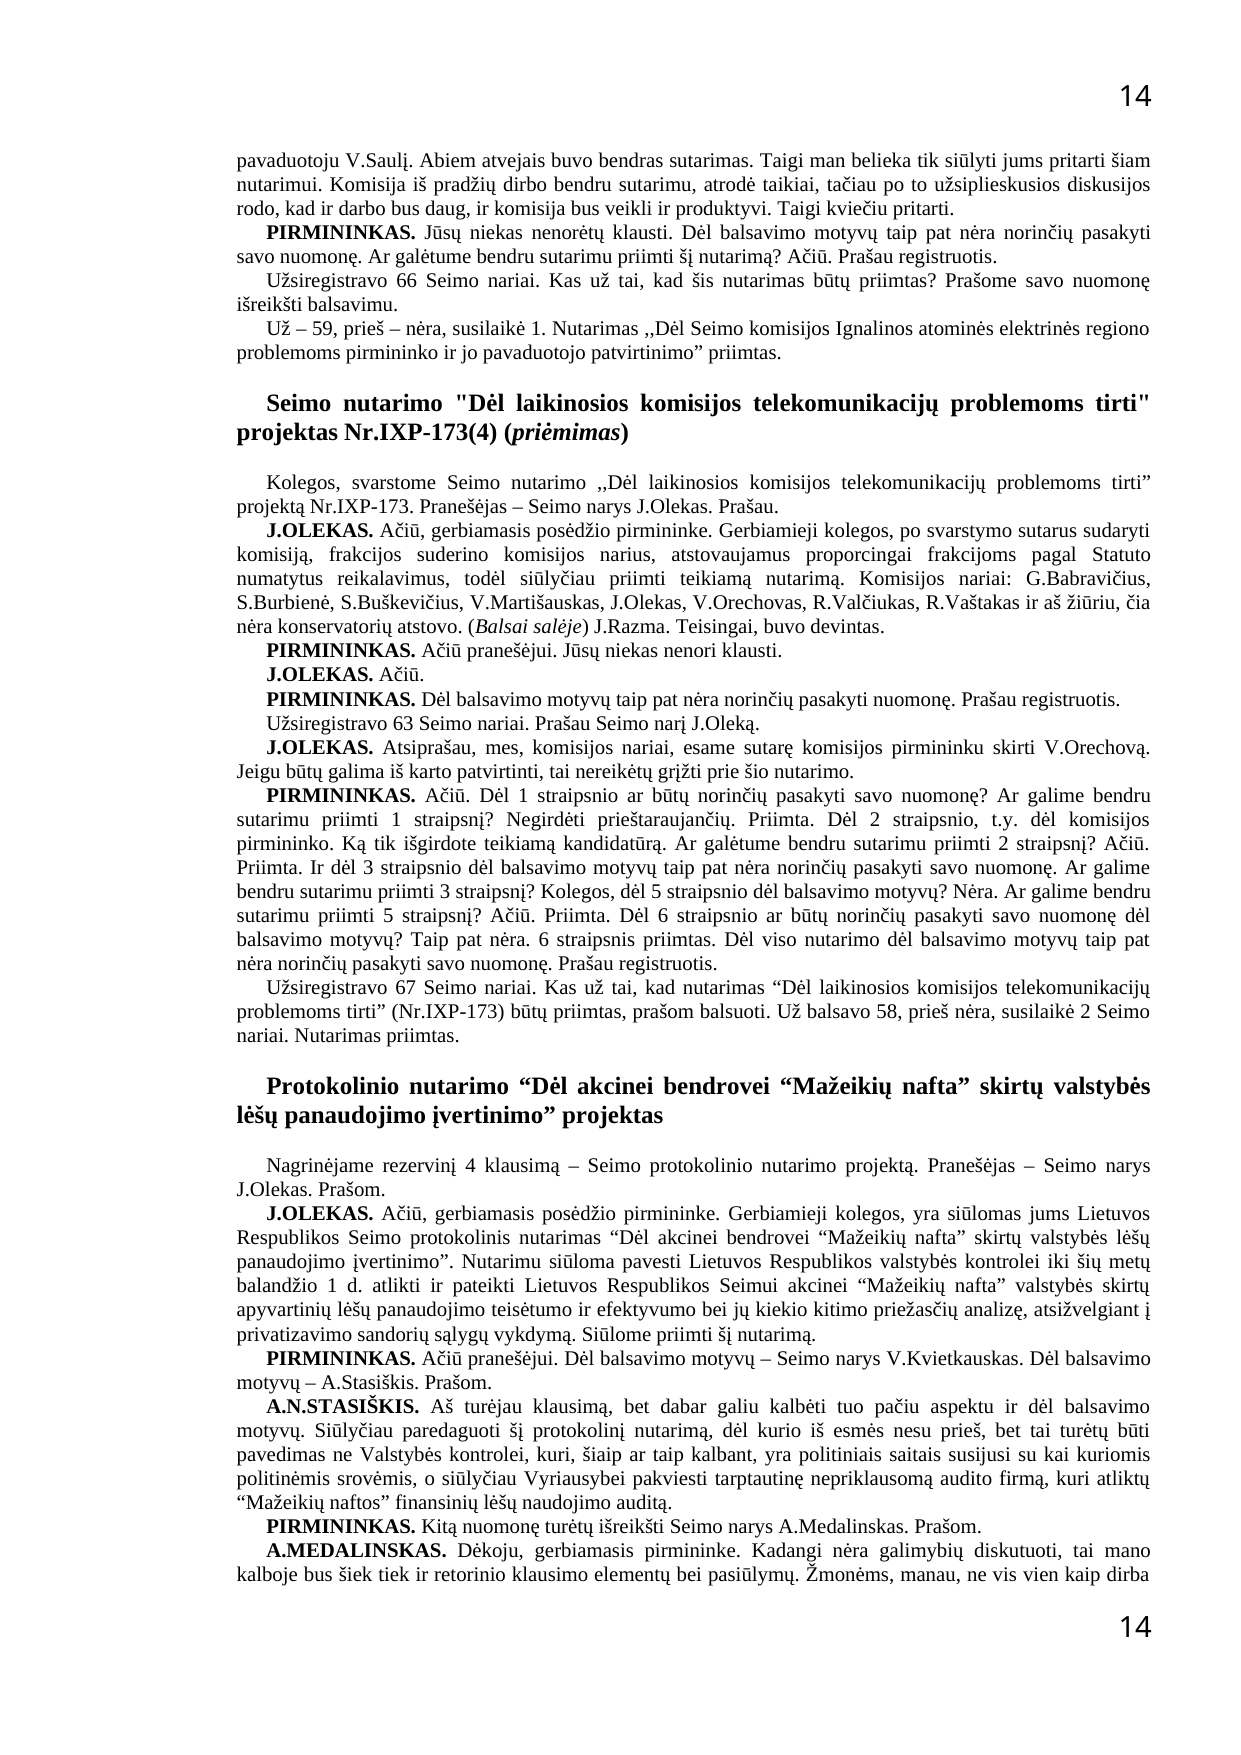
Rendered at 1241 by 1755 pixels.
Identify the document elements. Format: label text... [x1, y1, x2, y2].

text Seimo nutarimo "Dėl laikinosios komisijos telekomunikacijų problemoms tirti" projektas Nr.IXP-173(4) (priėmimas) [236, 388, 1152, 446]
text pavaduotoju V.Saulį. Abiem atvejais buvo bendras sutarimas. Taigi man belieka tik siūlyti jums pritarti šiam nutarimui. Komisija iš pradžių dirbo bendru sutarimu, atrodė taikiai, tačiau po to užsiplieskusios diskusijos rodo, kad ir darbo bus daug, ir komisija bus veikli ir produktyvi. Taigi kviečiu pritarti. [236, 148, 1152, 220]
text J.OLEKAS. Ačiū, gerbiamasis posėdžio pirmininke. Gerbiamieji kolegos, po svarstymo sutarus sudaryti komisiją, frakcijos suderino komisijos narius, atstovaujamus proporcingai frakcijoms pagal Statuto numatytus reikalavimus, todėl siūlyčiau priimti teikiamą nutarimą. Komisijos nariai: G.Babravičius, S.Burbienė, S.Buškevičius, V.Martišauskas, J.Olekas, V.Orechovas, R.Valčiukas, R.Vaštakas ir aš žiūriu, čia nėra konservatorių atstovo. (Balsai salėje) J.Razma. Teisingai, buvo devintas. [236, 518, 1152, 638]
text Kolegos, svarstome Seimo nutarimo ,,Dėl laikinosios komisijos telekomunikacijų problemoms tirti” projektą Nr.IXP-173. Pranešėjas – Seimo narys J.Olekas. Prašau. [236, 470, 1152, 518]
text Užsiregistravo 63 Seimo nariai. Prašau Seimo narį J.Oleką. [236, 711, 1152, 734]
text J.OLEKAS. Atsiprašau, mes, komisijos nariai, esame sutarę komisijos pirmininku skirti V.Orechovą. Jeigu būtų galima iš karto patvirtinti, tai nereikėtų grįžti prie šio nutarimo. [236, 734, 1152, 783]
text PIRMININKAS. Kitą nuomonę turėtų išreikšti Seimo narys A.Medalinskas. Prašom. [236, 1514, 1152, 1538]
text PIRMININKAS. Ačiū pranešėjui. Jūsų niekas nenori klausti. [236, 638, 1152, 662]
text PIRMININKAS. Jūsų niekas nenorėtų klausti. Dėl balsavimo motyvų taip pat nėra norinčių pasakyti savo nuomonę. Ar galėtume bendru sutarimu priimti šį nutarimą? Ačiū. Prašau registruotis. [236, 220, 1152, 268]
text PIRMININKAS. Ačiū. Dėl 1 straipsnio ar būtų norinčių pasakyti savo nuomonę? Ar galime bendru sutarimu priimti 1 straipsnį? Negirdėti prieštaraujančių. Priimta. Dėl 2 straipsnio, t.y. dėl komisijos pirmininko. Ką tik išgirdote teikiamą kandidatūrą. Ar galėtume bendru sutarimu priimti 2 straipsnį? Ačiū. Priimta. Ir dėl 3 straipsnio dėl balsavimo motyvų taip pat nėra norinčių pasakyti savo nuomonę. Ar galime bendru sutarimu priimti 3 straipsnį? Kolegos, dėl 5 straipsnio dėl balsavimo motyvų? Nėra. Ar galime bendru sutarimu priimti 5 straipsnį? Ačiū. Priimta. Dėl 6 straipsnio ar būtų norinčių pasakyti savo nuomonę dėl balsavimo motyvų? Taip pat nėra. 6 straipsnis priimtas. Dėl viso nutarimo dėl balsavimo motyvų taip pat nėra norinčių pasakyti savo nuomonę. Prašau registruotis. [236, 783, 1152, 975]
text A.MEDALINSKAS. Dėkoju, gerbiamasis pirmininke. Kadangi nėra galimybių diskutuoti, tai mano kalboje bus šiek tiek ir retorinio klausimo elementų bei pasiūlymų. Žmonėms, manau, ne vis vien kaip dirba [236, 1538, 1152, 1586]
text Nagrinėjame rezervinį 4 klausimą – Seimo protokolinio nutarimo projektą. Pranešėjas – Seimo narys J.Olekas. Prašom. [236, 1153, 1152, 1201]
text Užsiregistravo 67 Seimo nariai. Kas už tai, kad nutarimas “Dėl laikinosios komisijos telekomunikacijų problemoms tirti” (Nr.IXP-173) būtų priimtas, prašom balsuoti. Už balsavo 58, prieš nėra, susilaikė 2 Seimo nariai. Nutarimas priimtas. [236, 975, 1152, 1047]
text J.OLEKAS. Ačiū. [236, 662, 1152, 686]
text J.OLEKAS. Ačiū, gerbiamasis posėdžio pirmininke. Gerbiamieji kolegos, yra siūlomas jums Lietuvos Respublikos Seimo protokolinis nutarimas “Dėl akcinei bendrovei “Mažeikių nafta” skirtų valstybės lėšų panaudojimo įvertinimo”. Nutarimu siūloma pavesti Lietuvos Respublikos valstybės kontrolei iki šių metų balandžio 1 d. atlikti ir pateikti Lietuvos Respublikos Seimui akcinei “Mažeikių nafta” valstybės skirtų apyvartinių lėšų panaudojimo teisėtumo ir efektyvumo bei jų kiekio kitimo priežasčių analizę, atsižvelgiant į privatizavimo sandorių sąlygų vykdymą. Siūlome priimti šį nutarimą. [236, 1201, 1152, 1346]
text PIRMININKAS. Dėl balsavimo motyvų taip pat nėra norinčių pasakyti nuomonę. Prašau registruotis. [236, 686, 1152, 711]
text Už – 59, prieš – nėra, susilaikė 1. Nutarimas ,,Dėl Seimo komisijos Ignalinos atominės elektrinės regiono problemoms pirmininko ir jo pavaduotojo patvirtinimo” priimtas. [236, 316, 1152, 364]
text A.N.STASIŠKIS. Aš turėjau klausimą, bet dabar galiu kalbėti tuo pačiu aspektu ir dėl balsavimo motyvų. Siūlyčiau paredaguoti šį protokolinį nutarimą, dėl kurio iš esmės nesu prieš, bet tai turėtų būti pavedimas ne Valstybės kontrolei, kuri, šiaip ar taip kalbant, yra politiniais saitais susijusi su kai kuriomis politinėmis srovėmis, o siūlyčiau Vyriausybei pakviesti tarptautinę nepriklausomą audito firmą, kuri atliktų “Mažeikių naftos” finansinių lėšų naudojimo auditą. [236, 1394, 1152, 1514]
text Užsiregistravo 66 Seimo nariai. Kas už tai, kad šis nutarimas būtų priimtas? Prašome savo nuomonę išreikšti balsavimu. [236, 268, 1152, 316]
text PIRMININKAS. Ačiū pranešėjui. Dėl balsavimo motyvų – Seimo narys V.Kvietkauskas. Dėl balsavimo motyvų – A.Stasiškis. Prašom. [236, 1346, 1152, 1394]
text Protokolinio nutarimo “Dėl akcinei bendrovei “Mažeikių nafta” skirtų valstybės lėšų panaudojimo įvertinimo” projektas [236, 1071, 1152, 1129]
